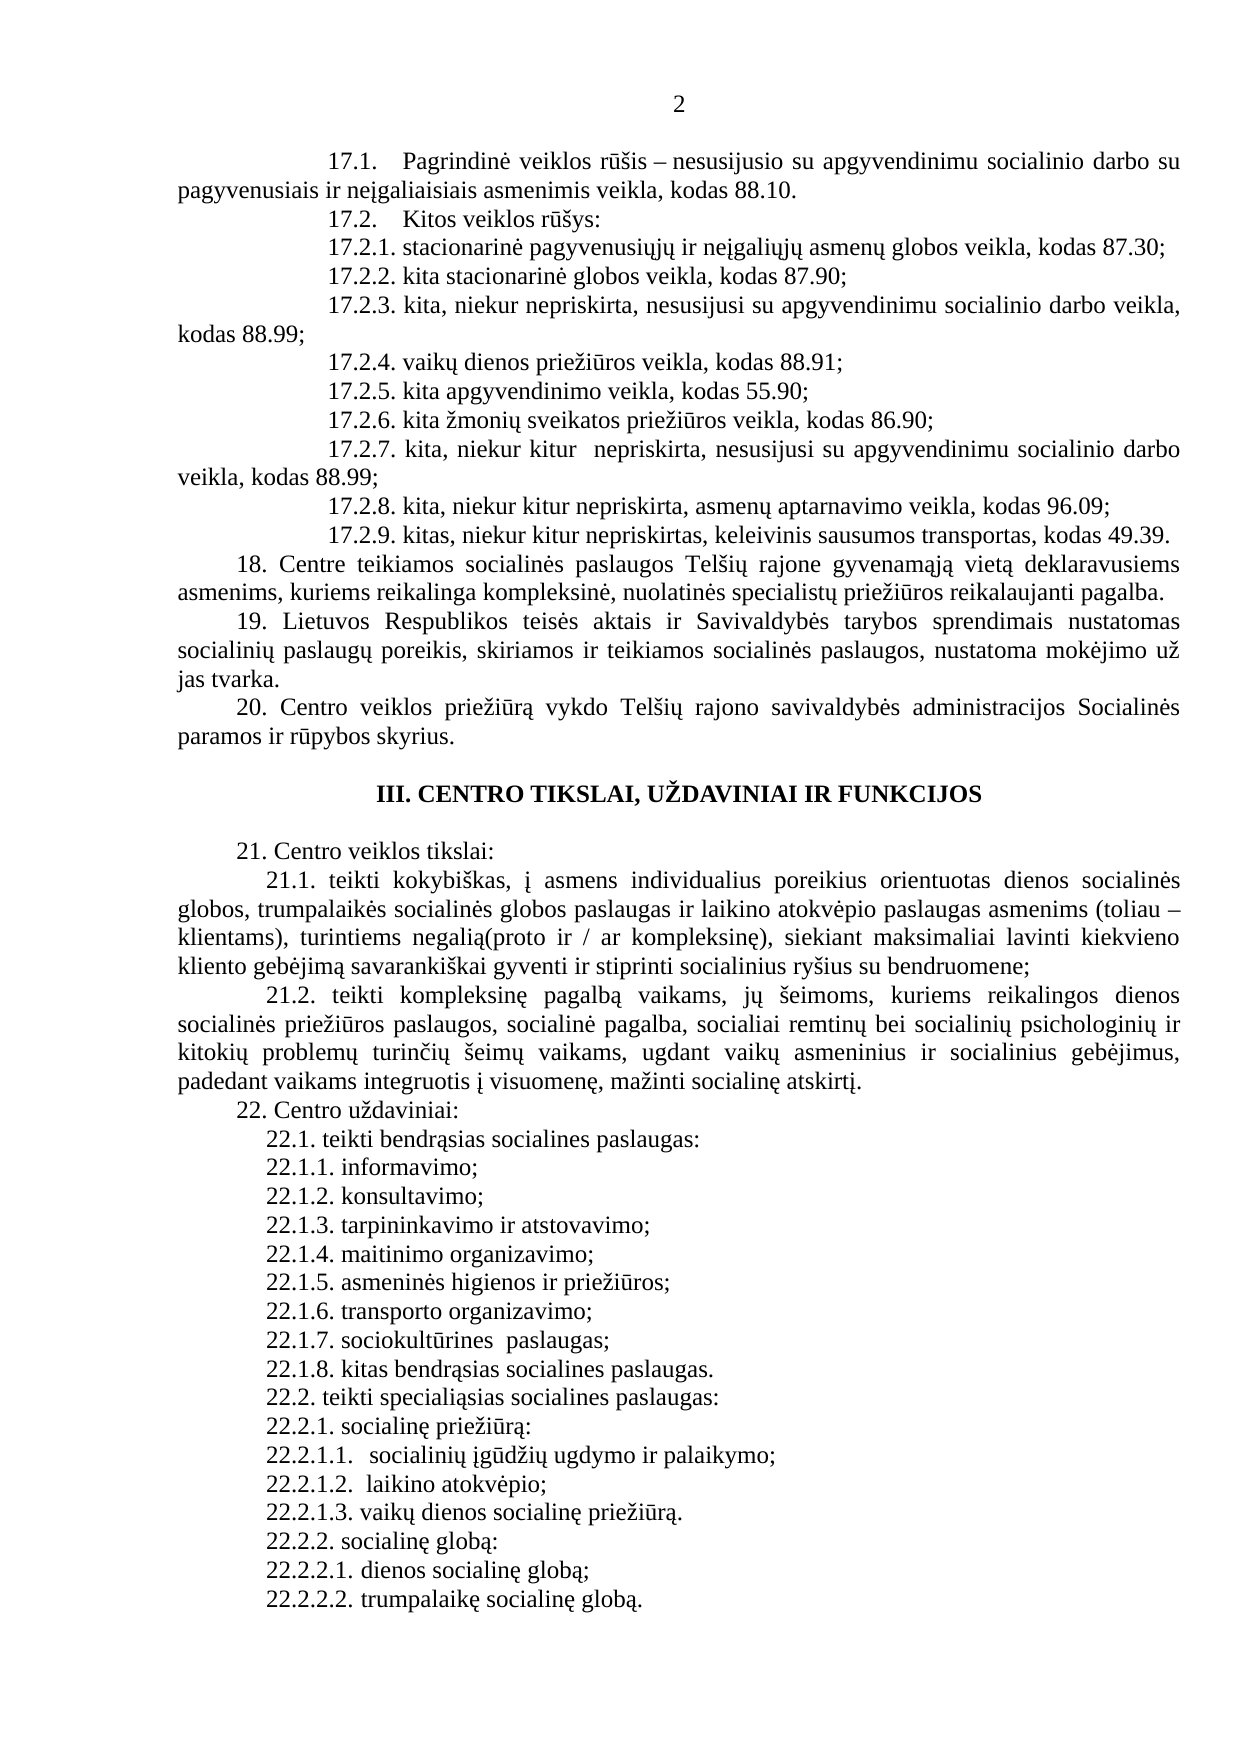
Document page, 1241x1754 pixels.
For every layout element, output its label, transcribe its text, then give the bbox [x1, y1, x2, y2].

text 17.2.6. kita žmonių sveikatos priežiūros veikla, kodas 86.90; [177, 405, 1181, 434]
text 22.1.4. maitinimo organizavimo; [266, 1239, 1181, 1267]
text III. CENTRO TIKSLAI, UŽDAVINIAI IR FUNKCIJOS [177, 779, 1181, 807]
text 17.2.5. kita apgyvendinimo veikla, kodas 55.90; [177, 376, 1181, 405]
text 22.1.6. transporto organizavimo; [266, 1296, 1181, 1325]
text 17.2.9. kitas, niekur kitur nepriskirtas, keleivinis sausumos transportas, kodas 49.39. [177, 520, 1181, 549]
text 22.2.2. socialinę globą: [266, 1526, 1181, 1555]
text 22.2.1. socialinę priežiūrą: [266, 1411, 1181, 1440]
text 17.2.8. kita, niekur kitur nepriskirta, asmenų aptarnavimo veikla, kodas 96.09; [177, 491, 1181, 520]
text 22.1.1. informavimo; [266, 1152, 1181, 1181]
text 17.1. Pagrindinė veiklos rūšis – nesusijusio su apgyvendinimu socialinio darbo su pagyvenusiais ir neįgaliaisiais asmenimis veikla, kodas 88.10. [177, 146, 1181, 204]
text 22.2.1.1. socialinių įgūdžių ugdymo ir palaikymo; [266, 1440, 1181, 1469]
text 17.2.4. vaikų dienos priežiūros veikla, kodas 88.91; [177, 347, 1181, 376]
text 20. Centro veiklos priežiūrą vykdo Telšių rajono savivaldybės administracijos Socialinės paramos ir rūpybos skyrius. [177, 692, 1181, 750]
text 22.1.5. asmeninės higienos ir priežiūros; [266, 1267, 1181, 1296]
text 22.2. teikti specialiąsias socialines paslaugas: [266, 1382, 1181, 1411]
text 22.1.3. tarpininkavimo ir atstovavimo; [266, 1210, 1181, 1239]
text 17.2. Kitos veiklos rūšys: [177, 204, 1181, 232]
text 22.2.1.2. laikino atokvėpio; [266, 1469, 1181, 1497]
text 17.2.3. kita, niekur nepriskirta, nesusijusi su apgyvendinimu socialinio darbo veikla, kodas 88.99; [177, 290, 1181, 347]
text 21. Centro veiklos tikslai: [177, 836, 1181, 865]
text 17.2.7. kita, niekur kitur nepriskirta, nesusijusi su apgyvendinimu socialinio darbo veikla, kodas 88.99; [177, 434, 1181, 491]
text 22.1.2. konsultavimo; [266, 1181, 1181, 1210]
text 19. Lietuvos Respublikos teisės aktais ir Savivaldybės tarybos sprendimais nustatomas socialinių paslaugų poreikis, skiriamos ir teikiamos socialinės paslaugos, nustatoma mokėjimo už jas tvarka. [177, 606, 1181, 692]
text 22.1.8. kitas bendrąsias socialines paslaugas. [266, 1354, 1181, 1382]
text 22.2.1.3. vaikų dienos socialinę priežiūrą. [266, 1497, 1181, 1526]
text 22. Centro uždaviniai: [177, 1095, 1181, 1124]
text 22.1.7. sociokultūrines paslaugas; [266, 1325, 1181, 1354]
text 21.2. teikti kompleksinę pagalbą vaikams, jų šeimoms, kuriems reikalingos dienos socialinės priežiūros paslaugos, socialinė pagalba, socialiai remtinų bei socialinių psichologinių ir kitokių problemų turinčių šeimų vaikams, ugdant vaikų asmeninius ir socialinius gebėjimus, padedant vaikams integruotis į visuomenę, mažinti socialinę atskirtį. [177, 980, 1181, 1095]
text 17.2.2. kita stacionarinė globos veikla, kodas 87.90; [177, 261, 1181, 290]
text 18. Centre teikiamos socialinės paslaugos Telšių rajone gyvenamąją vietą deklaravusiems asmenims, kuriems reikalinga kompleksinė, nuolatinės specialistų priežiūros reikalaujanti pagalba. [177, 549, 1181, 606]
text 22.2.2.2. trumpalaikę socialinę globą. [266, 1584, 1181, 1612]
text 22.2.2.1. dienos socialinę globą; [266, 1555, 1181, 1584]
text 22.1. teikti bendrąsias socialines paslaugas: [266, 1124, 1181, 1152]
text 17.2.1. stacionarinė pagyvenusiųjų ir neįgaliųjų asmenų globos veikla, kodas 87.30; [177, 232, 1181, 261]
text 21.1. teikti kokybiškas, į asmens individualius poreikius orientuotas dienos socialinės globos, trumpalaikės socialinės globos paslaugas ir laikino atokvėpio paslaugas asmenims (toliau –klientams), turintiems negalią(proto ir / ar kompleksinę), siekiant maksimaliai lavinti kiekvieno kliento gebėjimą savarankiškai gyventi ir stiprinti socialinius ryšius su bendruomene; [177, 865, 1181, 980]
